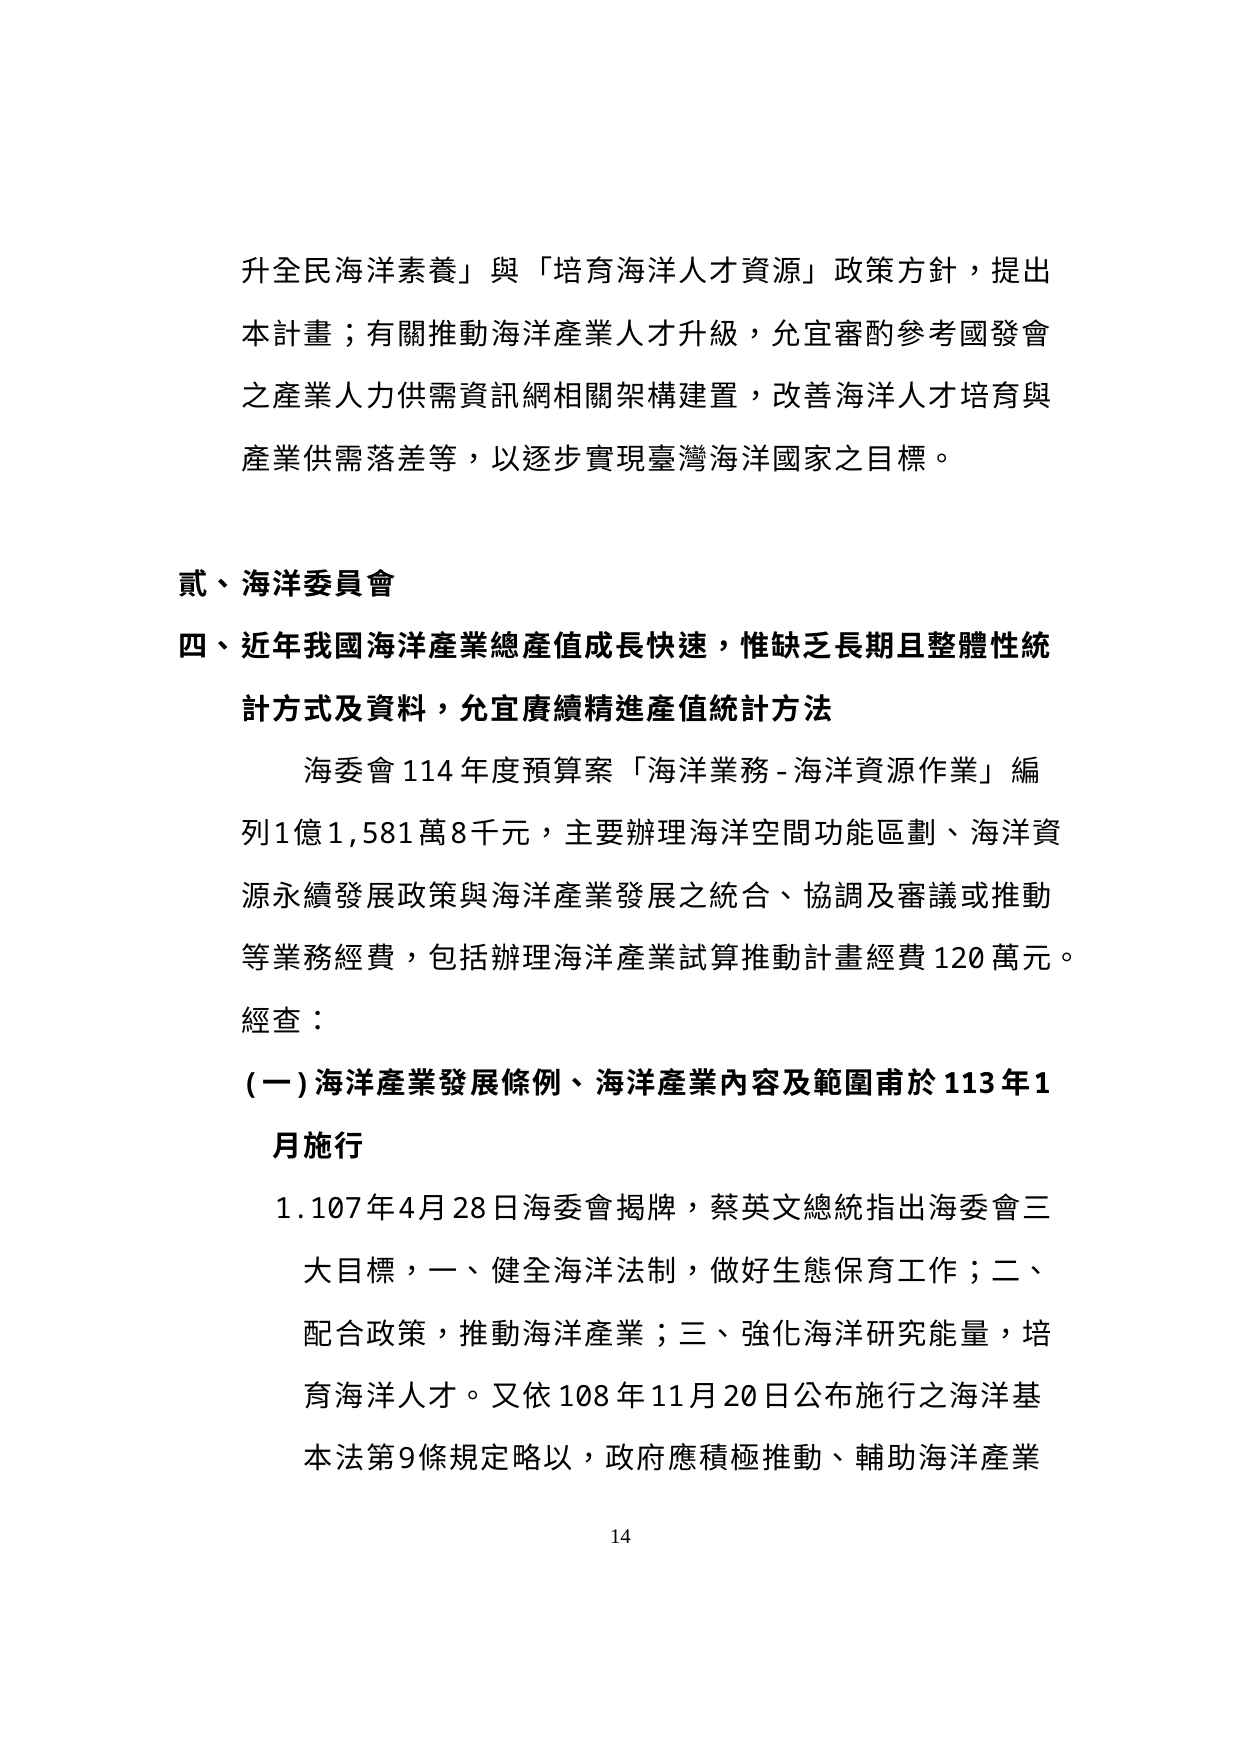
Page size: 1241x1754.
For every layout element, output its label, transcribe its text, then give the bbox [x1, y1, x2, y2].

text 1.107年4月28日海委會揭牌，蔡英文總統指出海委會三大目標，一、健全海洋法制，做好生態保育工作；二、配合政策，推動海洋產業；三、強化海洋研究能量，培育海洋人才。又依108年11月20日公布施行之海洋基本法第9條規定略以，政府應積極推動、輔助海洋產業之發展，並結合財稅與金融制度，提供海洋產業穩健發展政策。準此，顯示政府強調及重視推動海洋產業發展。 [266, 1165, 1063, 1477]
text (一)海洋產業發展條例、海洋產業內容及範圍甫於113年1月施行 [236, 1040, 1063, 1165]
text 升全民海洋素養」與「培育海洋人才資源」政策方針，提出本計畫；有關推動海洋產業人才升級，允宜審酌參考國發會之產業人力供需資訊網相關架構建置，改善海洋人才培育與產業供需落差等，以逐步實現臺灣海洋國家之目標。 [236, 227, 1063, 477]
text 海委會114年度預算案「海洋業務-海洋資源作業」編列1億1,581萬8千元，主要辦理海洋空間功能區劃、海洋資源永續發展政策與海洋產業發展之統合、協調及審議或推動等業務經費，包括辦理海洋產業試算推動計畫經費120萬元。經查： [236, 727, 1063, 1040]
text 貳、海洋委員會 [177, 540, 1063, 602]
text 四、近年我國海洋產業總產值成長快速，惟缺乏長期且整體性統計方式及資料，允宜賡續精進產值統計方法 [177, 602, 1063, 727]
